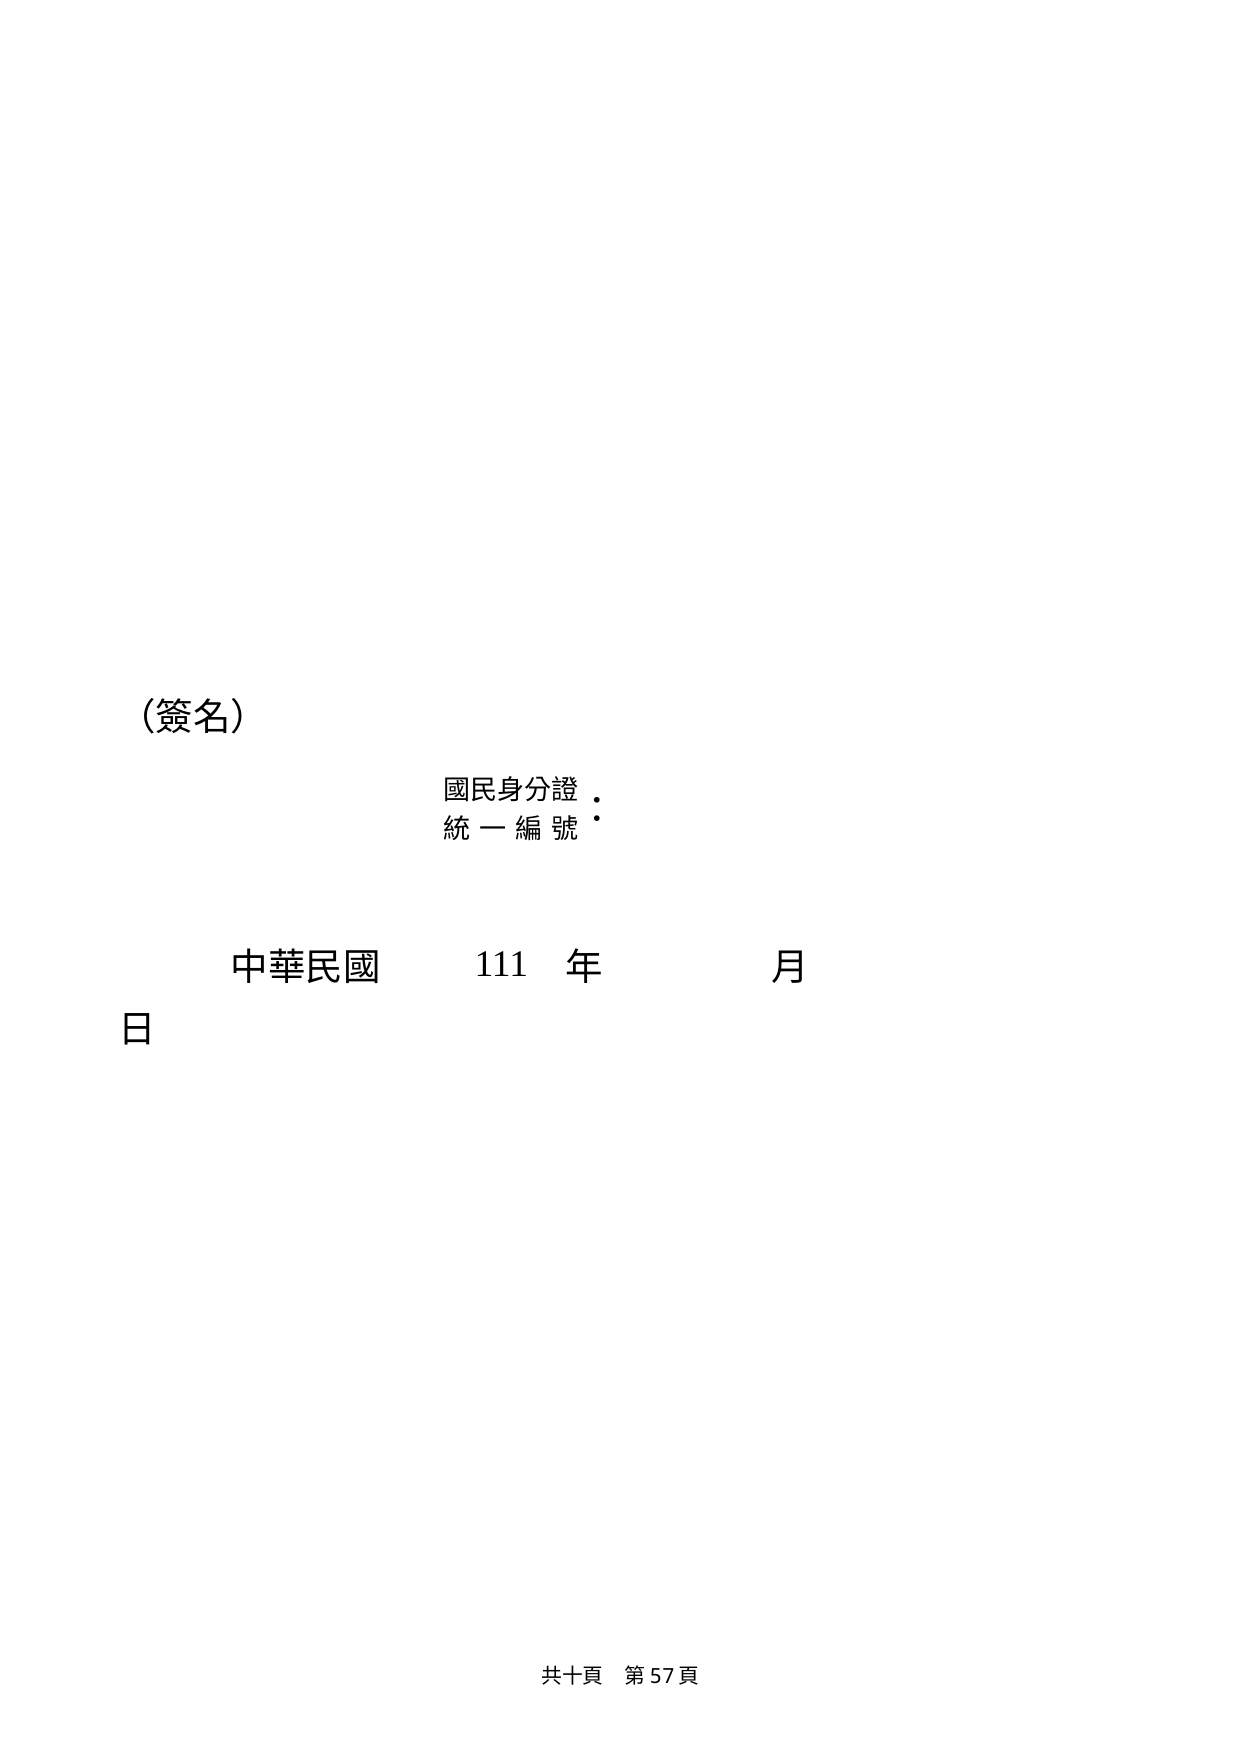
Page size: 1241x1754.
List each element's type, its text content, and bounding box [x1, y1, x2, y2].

text 中華民國 111 年 月 日 [118, 922, 972, 1047]
text （簽名） [118, 672, 1122, 734]
text 國民身分證統一編號： [118, 734, 1122, 859]
